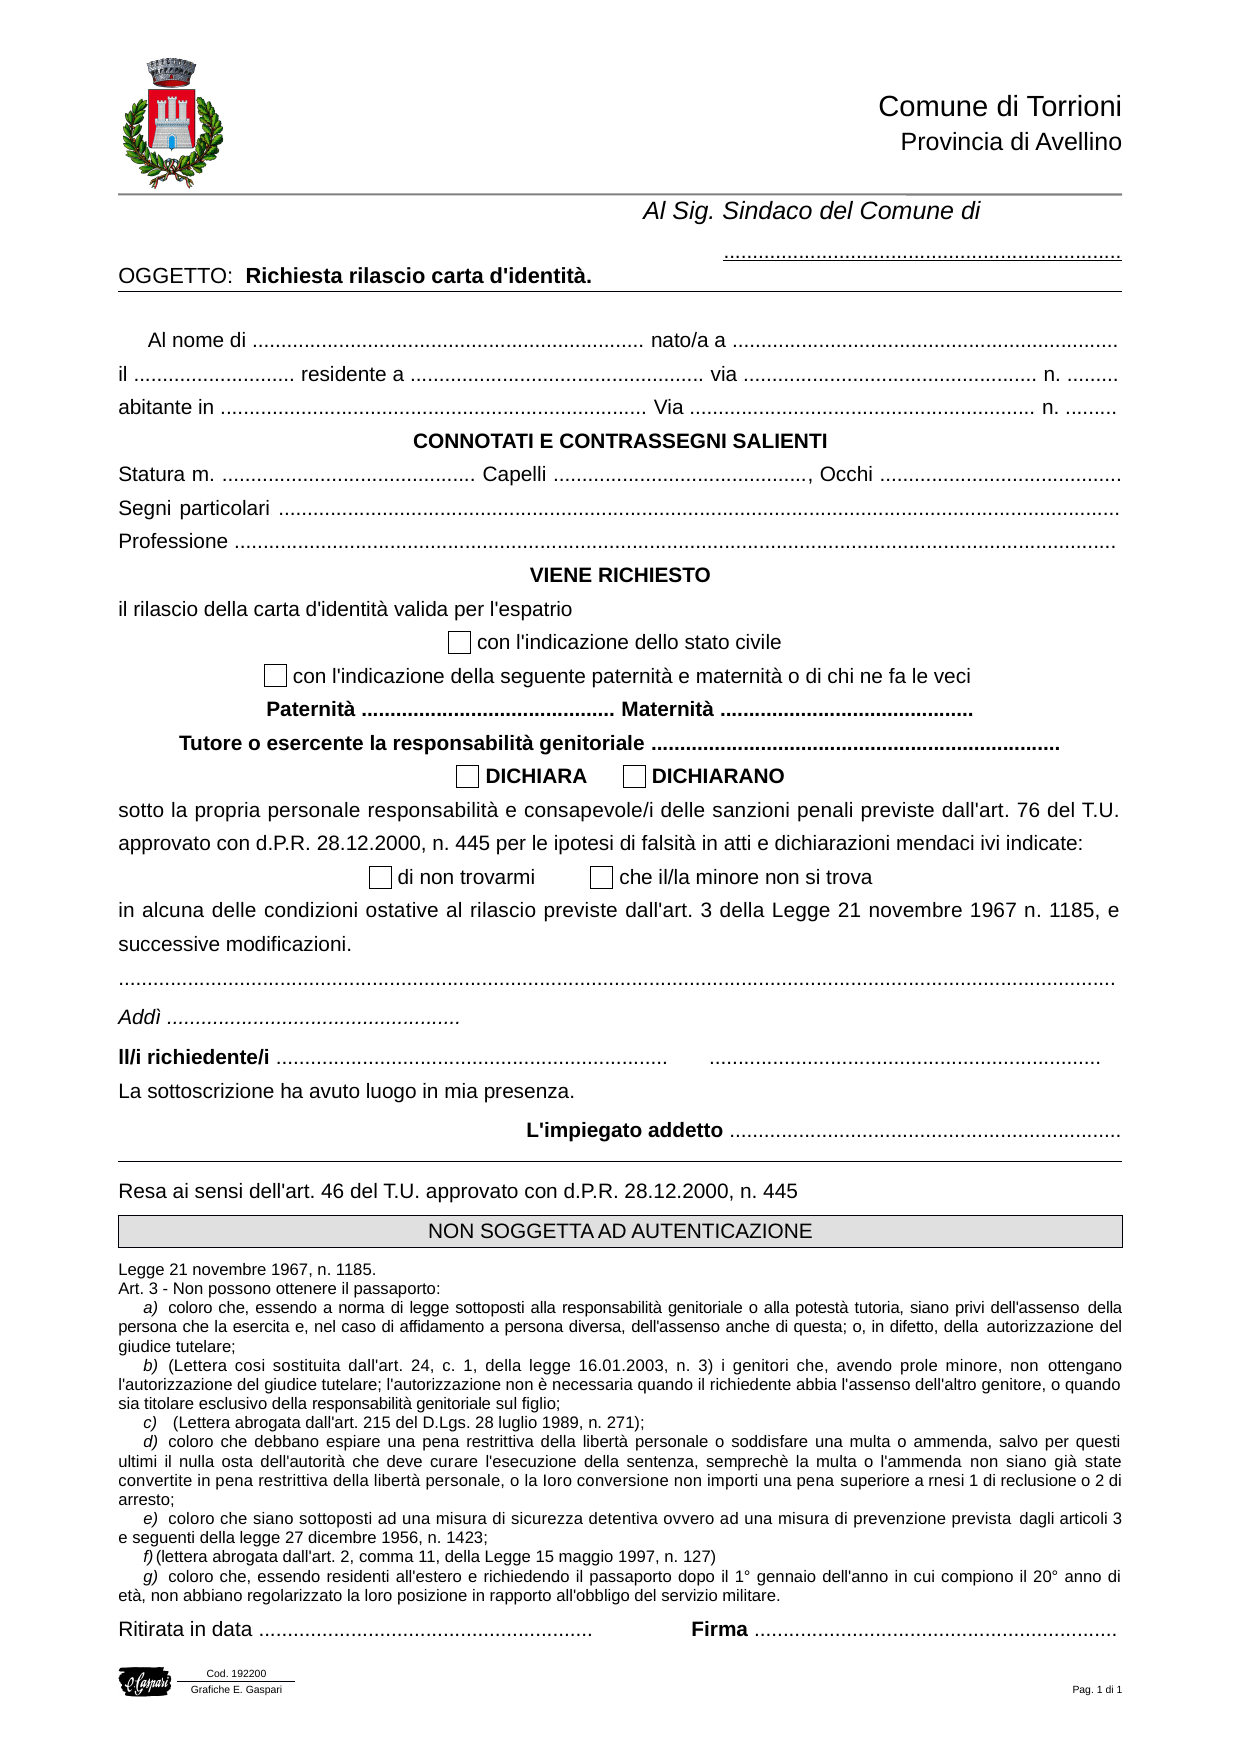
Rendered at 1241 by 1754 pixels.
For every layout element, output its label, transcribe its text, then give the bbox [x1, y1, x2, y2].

text L'impiegato addetto .................................................................... [118, 1118, 1122, 1142]
text Al nome di .................................................................... nato/a a ................................................................... il ............................ residente a ................................................... via ................................................... n. ......... abitante in .......................................................................... Via ............................................................ n. ......... [118, 328, 1122, 419]
text Comune di Torrioni [224, 89, 1122, 122]
text Addì ................................................... [118, 1005, 1122, 1029]
list coloro che, essendo residenti all'estero e richiedendo il passaporto dopo il 1° gennaio dell'anno in cui compiono il 20° anno di età, non abbiano regolarizzato la loro posizione in rapporto all'obbligo del servizio militare. [118, 1566, 1122, 1605]
text con l'indicazione dello stato civile [118, 630, 1122, 654]
text ............................................................................................................................................................................. [118, 965, 1122, 989]
text Ritirata in data .......................................................... Firma ............................................................... [118, 1617, 1122, 1641]
text CONNOTATI E CONTRASSEGNI SALIENTI [118, 429, 1122, 453]
text Al Sig. Sindaco del Comune di [643, 196, 1122, 225]
text in alcuna delle condizioni ostative al rilascio previste dall'art. 3 della Legge 21 novembre 1967 n. 1185, e successive modificazioni. [118, 898, 1122, 956]
text Paternità ............................................ Maternità ............................................ [118, 697, 1122, 721]
text Art. 3 - Non possono ottenere il passaporto: [118, 1279, 1122, 1298]
text VIENE RICHIESTO [118, 563, 1122, 587]
picture [118, 1666, 172, 1697]
text ..................................................................... [118, 239, 1122, 263]
text di non trovarmi che il/la minore non si trova [118, 865, 1122, 889]
text Statura m. ............................................ Capelli ............................................, Occhi .......................................... Segni particolari .................................................................................................................................................. Professione ......................................................................................................................................................... [118, 462, 1122, 553]
text sotto la propria personale responsabilità e consapevole/i delle sanzioni penali previste dall'art. 76 del T.U. approvato con d.P.R. 28.12.2000, n. 445 per le ipotesi di falsità in atti e dichiarazioni mendaci ivi indicate: [118, 798, 1122, 855]
list coloro che, essendo a norma di legge sottoposti alla responsabilità genitoriale o alla potestà tutoria, siano privi dell'assenso della persona che la esercita e, nel caso di affidamento a persona diversa, dell'assenso anche di questa; o, in difetto, della autorizzazione del giudice tutelare; [118, 1298, 1122, 1356]
text Resa ai sensi dell'art. 46 del T.U. approvato con d.P.R. 28.12.2000, n. 445 [118, 1179, 1122, 1203]
list (Lettera cosi sostituita dall'art. 24, c. 1, della legge 16.01.2003, n. 3) i genitori che, avendo prole minore, non ottengano l'autorizzazione del giudice tutelare; l'autorizzazione non è necessaria quando il richiedente abbia l'assenso dell'altro genitore, o quando sia titolare esclusivo della responsabilità genitoriale sul figlio; [118, 1356, 1122, 1413]
list (lettera abrogata dall'art. 2, comma 11, della Legge 15 maggio 1997, n. 127) [118, 1547, 1122, 1566]
text il rilascio della carta d'identità valida per l'espatrio [118, 596, 1122, 620]
text Tutore o esercente la responsabilità genitoriale ....................................................................... [118, 731, 1122, 754]
text DICHIARA DICHIARANO [118, 764, 1122, 788]
text con l'indicazione della seguente paternità e maternità o di chi ne fa le veci [118, 663, 1122, 687]
text Legge 21 novembre 1967, n. 1185. [118, 1260, 1122, 1279]
picture [122, 58, 224, 189]
text La sottoscrizione ha avuto luogo in mia presenza. [118, 1078, 1122, 1102]
text ll/i richiedente/i .................................................................... .................................................................... [118, 1045, 1122, 1069]
list coloro che debbano espiare una pena restrittiva della libertà personale o soddisfare una multa o ammenda, salvo per questi ultimi il nulla osta dell'autorità che deve curare l'esecuzione della sentenza, semprechè la multa o l'ammenda non siano già state convertite in pena restrittiva della libertà personale, o la Ioro conversione non importi una pena superiore a rnesi 1 di reclusione o 2 di arresto; [118, 1432, 1122, 1509]
text Provincia di Avellino [224, 127, 1122, 156]
list coloro che siano sottoposti ad una misura di sicurezza detentiva ovvero ad una misura di prevenzione prevista dagli articoli 3 e seguenti della legge 27 dicembre 1956, n. 1423; [118, 1509, 1122, 1547]
table_header NON SOGGETTA AD AUTENTICAZIONE [119, 1216, 1122, 1247]
text OGGETTO: Richiesta rilascio carta d'identità. [118, 263, 1122, 291]
list (Lettera abrogata dall'art. 215 del D.Lgs. 28 luglio 1989, n. 271); [118, 1413, 1122, 1432]
